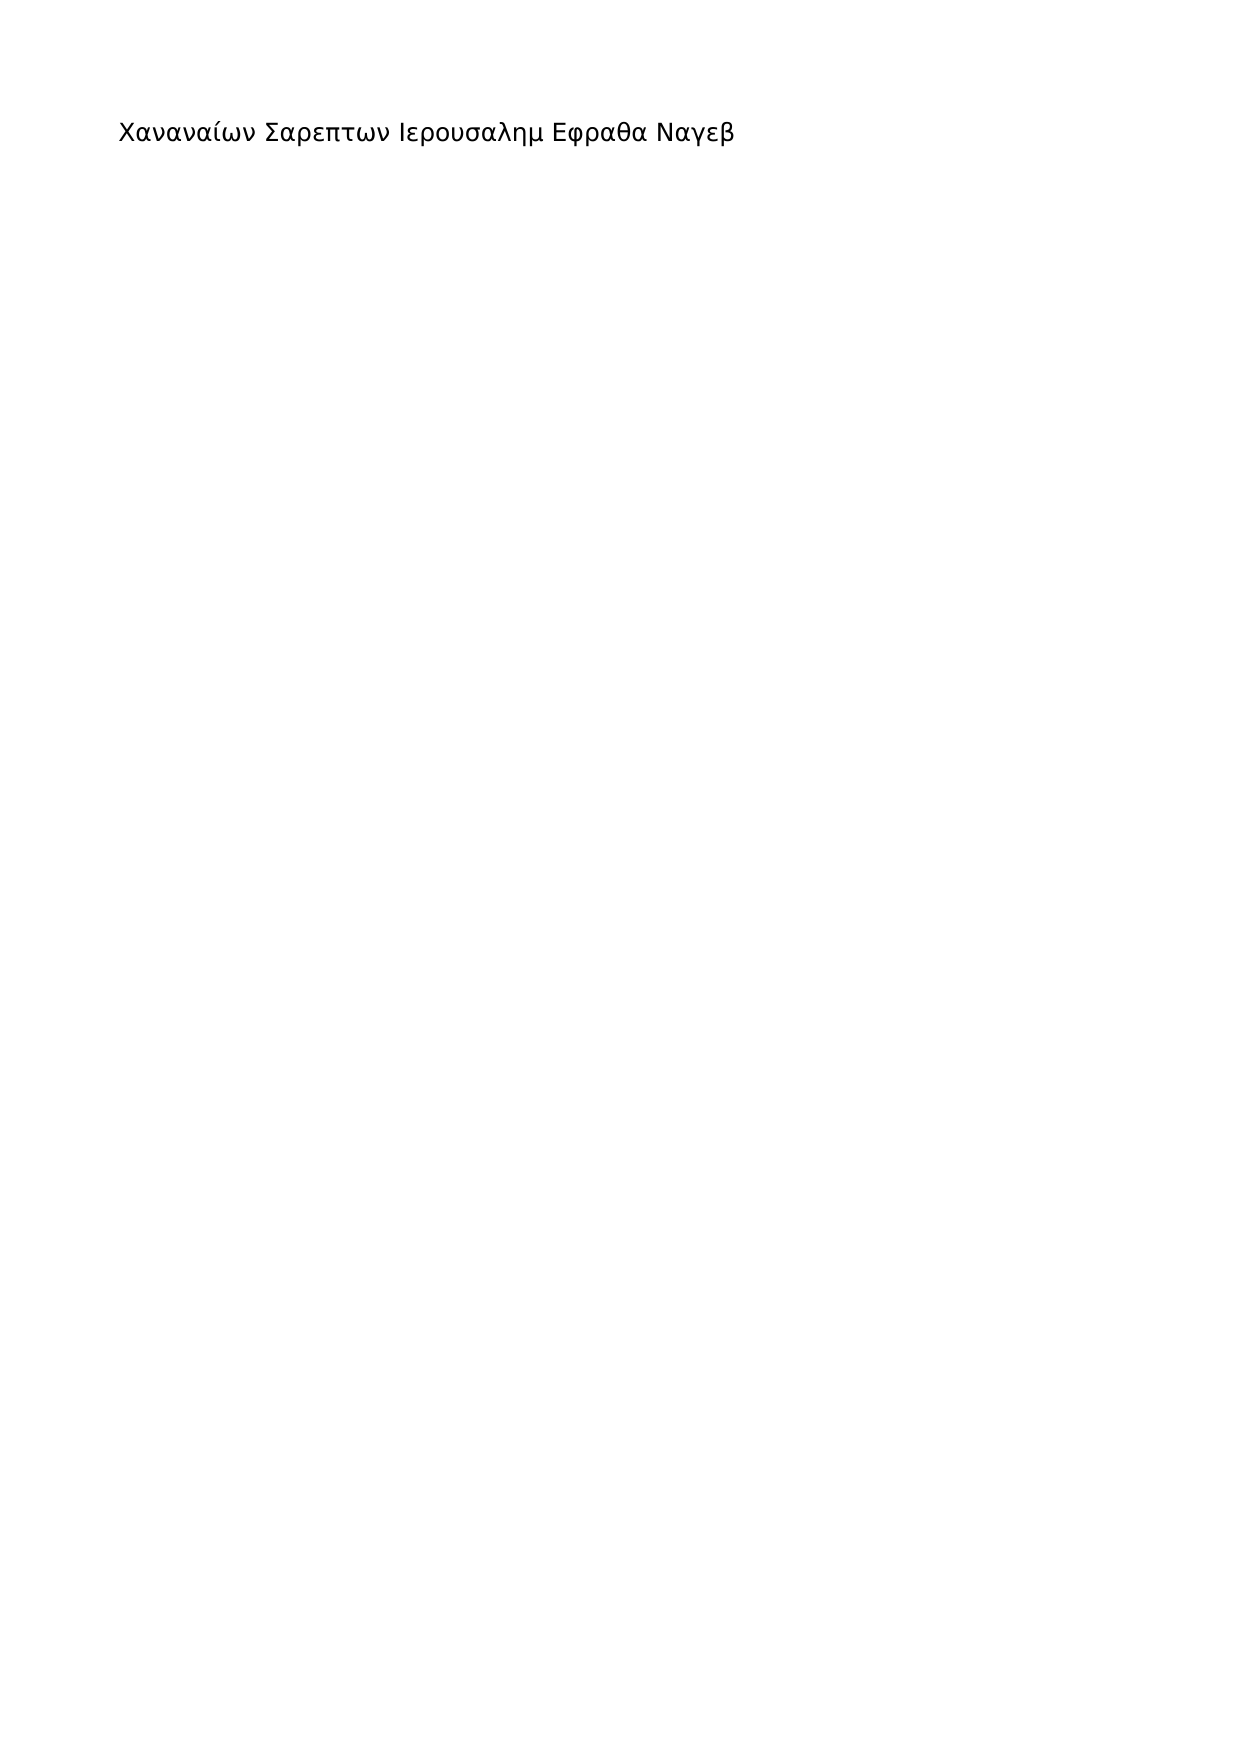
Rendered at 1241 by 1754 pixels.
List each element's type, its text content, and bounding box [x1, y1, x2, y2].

text Χαναναίων Σαρεπτων Ιερουσαλημ Εφραθα Ναγεβ [118, 118, 1122, 147]
